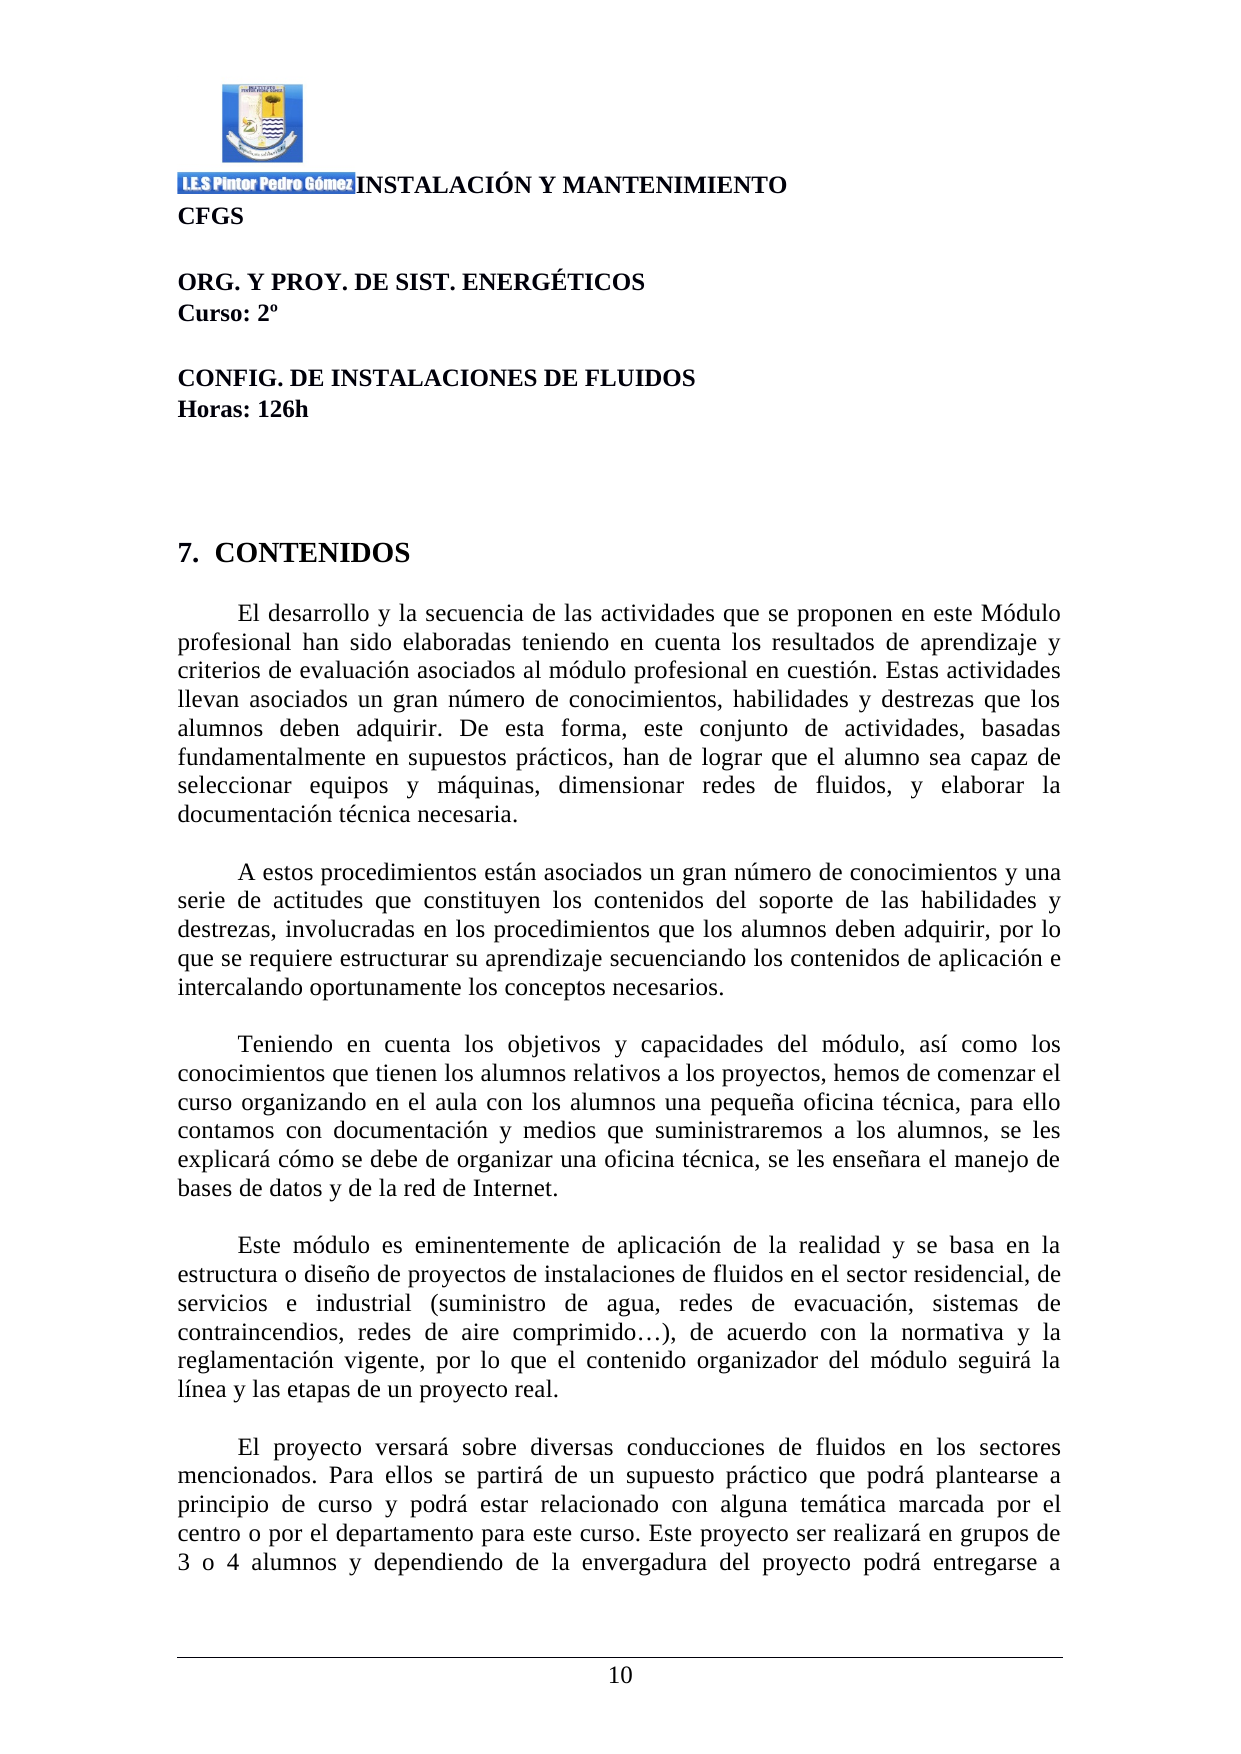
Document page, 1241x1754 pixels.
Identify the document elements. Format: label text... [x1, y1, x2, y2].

picture [177, 76, 356, 194]
text A estos procedimientos están asociados un gran número de conocimientos y una serie de actitudes que constituyen los contenidos del soporte de las habilidades y destrezas, involucradas en los procedimientos que los alumnos deben adquirir, por lo que se requiere estructurar su aprendizaje secuenciando los contenidos de aplicación e intercalando oportunamente los conceptos necesarios. [177, 857, 1063, 1000]
text Teniendo en cuenta los objetivos y capacidades del módulo, así como los conocimientos que tienen los alumnos relativos a los proyectos, hemos de comenzar el curso organizando en el aula con los alumnos una pequeña oficina técnica, para ello contamos con documentación y medios que suministraremos a los alumnos, se les explicará cómo se debe de organizar una oficina técnica, se les enseñara el manejo de bases de datos y de la red de Internet. [177, 1029, 1063, 1202]
text Este módulo es eminentemente de aplicación de la realidad y se basa en la estructura o diseño de proyectos de instalaciones de fluidos en el sector residencial, de servicios e industrial (suministro de agua, redes de evacuación, sistemas de contraincendios, redes de aire comprimido…), de acuerdo con la normativa y la reglamentación vigente, por lo que el contenido organizador del módulo seguirá la línea y las etapas de un proyecto real. [177, 1230, 1063, 1403]
text El desarrollo y la secuencia de las actividades que se proponen en este Módulo profesional han sido elaboradas teniendo en cuenta los resultados de aprendizaje y criterios de evaluación asociados al módulo profesional en cuestión. Estas actividades llevan asociados un gran número de conocimientos, habilidades y destrezas que los alumnos deben adquirir. De esta forma, este conjunto de actividades, basadas fundamentalmente en supuestos prácticos, han de lograr que el alumno sea capaz de seleccionar equipos y máquinas, dimensionar redes de fluidos, y elaborar la documentación técnica necesaria. [177, 598, 1063, 828]
subtitle CONTENIDOS [177, 536, 1063, 569]
text El proyecto versará sobre diversas conducciones de fluidos en los sectores mencionados. Para ellos se partirá de un supuesto práctico que podrá plantearse a principio de curso y podrá estar relacionado con alguna temática marcada por el centro o por el departamento para este curso. Este proyecto ser realizará en grupos de 3 o 4 alumnos y dependiendo de la envergadura del proyecto podrá entregarse a [177, 1432, 1063, 1575]
